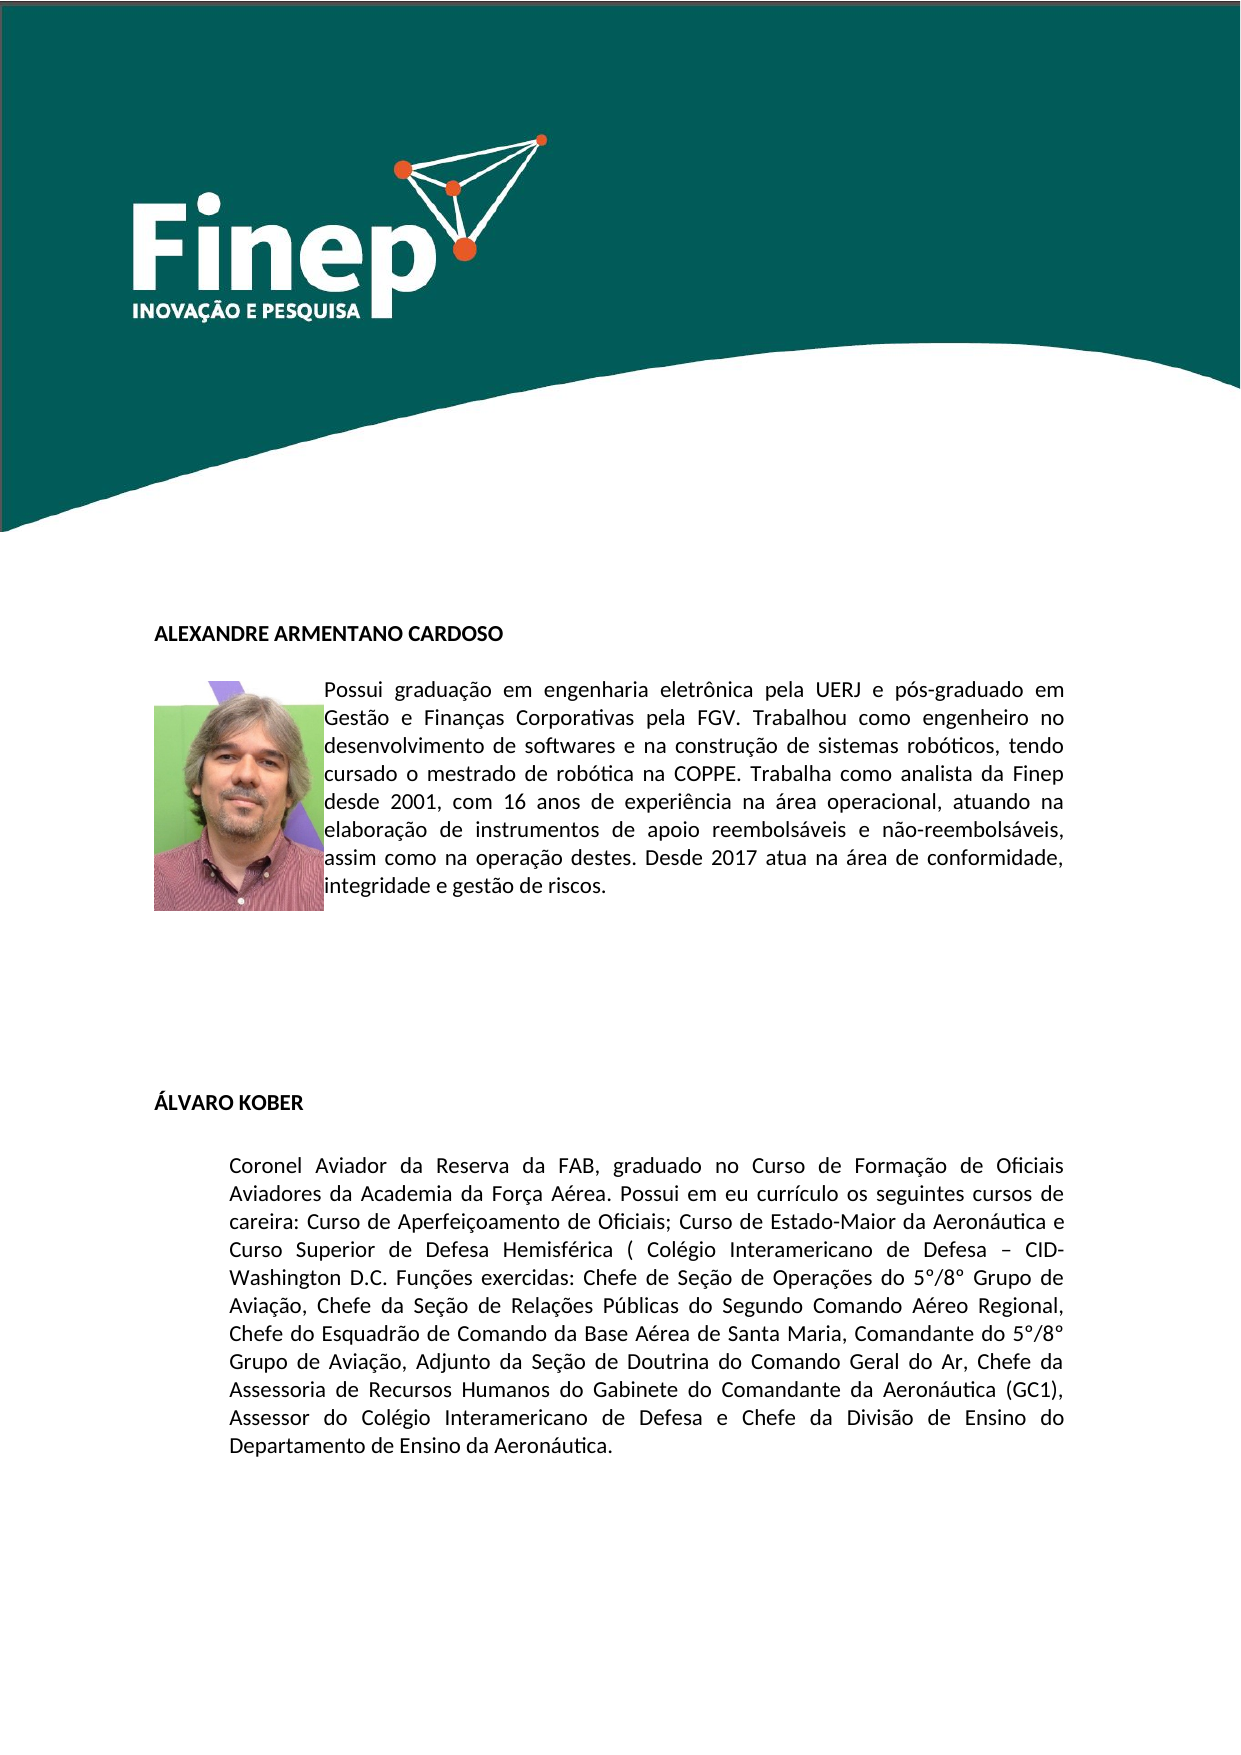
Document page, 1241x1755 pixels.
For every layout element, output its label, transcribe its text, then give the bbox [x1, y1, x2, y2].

text Possui graduação em engenharia eletrônica pela UERJ e pós-graduado em Gestão e Finanças Corporativas pela FGV. Trabalhou como engenheiro no desenvolvimento de softwares e na construção de sistemas robóticos, tendo cursado o mestrado de robótica na COPPE. Trabalha como analista da Finep desde 2001, com 16 anos de experiência na área operacional, atuando na elaboração de instrumentos de apoio reembolsáveis e não-reembolsáveis, assim como na operação destes. Desde 2017 atua na área de conformidade, integridade e gestão de riscos. [154, 675, 1066, 899]
list Coronel Aviador da Reserva da FAB, graduado no Curso de Formação de Oficiais Aviadores da Academia da Força Aérea. Possui em eu currículo os seguintes cursos de careira: Curso de Aperfeiçoamento de Oficiais; Curso de Estado-Maior da Aeronáutica e Curso Superior de Defesa Hemisférica ( Colégio Interamericano de Defesa – CID- Washington D.C. Funções exercidas: Chefe de Seção de Operações do 5º/8º Grupo de Aviação, Chefe da Seção de Relações Públicas do Segundo Comando Aéreo Regional, Chefe do Esquadrão de Comando da Base Aérea de Santa Maria, Comandante do 5º/8º Grupo de Aviação, Adjunto da Seção de Doutrina do Comando Geral do Ar, Chefe da Assessoria de Recursos Humanos do Gabinete do Comandante da Aeronáutica (GC1), Assessor do Colégio Interamericano de Defesa e Chefe da Divisão de Ensino do Departamento de Ensino da Aeronáutica. [229, 1151, 1066, 1459]
text ÁLVARO KOBER [154, 1088, 1066, 1116]
text ALEXANDRE ARMENTANO CARDOSO [154, 619, 1066, 647]
